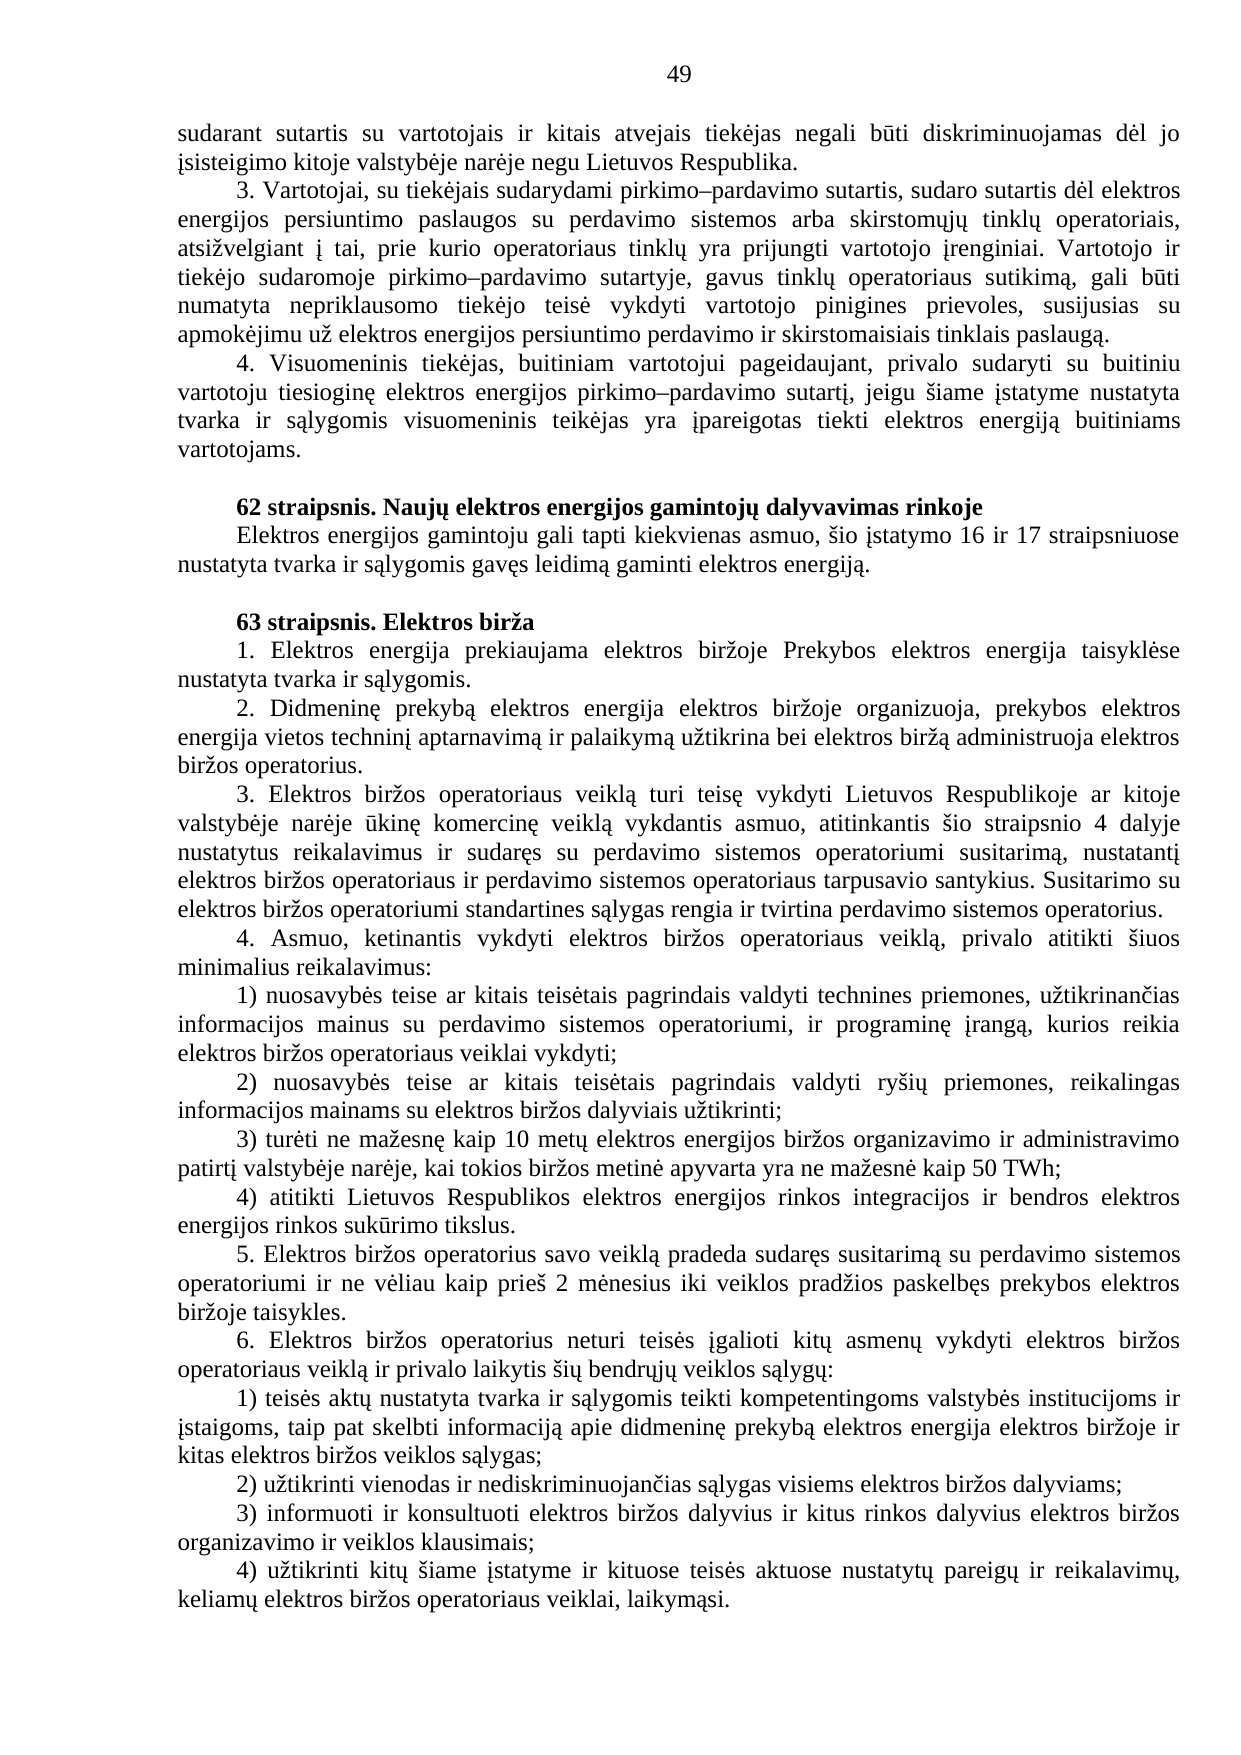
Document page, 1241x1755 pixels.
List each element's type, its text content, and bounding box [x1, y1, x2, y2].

text 62 straipsnis. Naujų elektros energijos gamintojų dalyvavimas rinkoje [177, 492, 1181, 521]
text 3) informuoti ir konsultuoti elektros biržos dalyvius ir kitus rinkos dalyvius elektros biržos organizavimo ir veiklos klausimais; [177, 1498, 1181, 1556]
text 4) užtikrinti kitų šiame įstatyme ir kituose teisės aktuose nustatytų pareigų ir reikalavimų, keliamų elektros biržos operatoriaus veiklai, laikymąsi. [177, 1556, 1181, 1613]
text 2. Didmeninę prekybą elektros energija elektros biržoje organizuoja, prekybos elektros energija vietos techninį aptarnavimą ir palaikymą užtikrina bei elektros biržą administruoja elektros biržos operatorius. [177, 693, 1181, 779]
text 4. Asmuo, ketinantis vykdyti elektros biržos operatoriaus veiklą, privalo atitikti šiuos minimalius reikalavimus: [177, 923, 1181, 981]
text 6. Elektros biržos operatorius neturi teisės įgalioti kitų asmenų vykdyti elektros biržos operatoriaus veiklą ir privalo laikytis šių bendrųjų veiklos sąlygų: [177, 1326, 1181, 1383]
text 5. Elektros biržos operatorius savo veiklą pradeda sudaręs susitarimą su perdavimo sistemos operatoriumi ir ne vėliau kaip prieš 2 mėnesius iki veiklos pradžios paskelbęs prekybos elektros biržoje taisykles. [177, 1239, 1181, 1326]
text 2) užtikrinti vienodas ir nediskriminuojančias sąlygas visiems elektros biržos dalyviams; [177, 1469, 1181, 1498]
text sudarant sutartis su vartotojais ir kitais atvejais tiekėjas negali būti diskriminuojamas dėl jo įsisteigimo kitoje valstybėje narėje negu Lietuvos Respublika. [177, 118, 1181, 176]
text Elektros energijos gamintoju gali tapti kiekvienas asmuo, šio įstatymo 16 ir 17 straipsniuose nustatyta tvarka ir sąlygomis gavęs leidimą gaminti elektros energiją. [177, 521, 1181, 578]
text 1) nuosavybės teise ar kitais teisėtais pagrindais valdyti technines priemones, užtikrinančias informacijos mainus su perdavimo sistemos operatoriumi, ir programinę įrangą, kurios reikia elektros biržos operatoriaus veiklai vykdyti; [177, 981, 1181, 1067]
text 2) nuosavybės teise ar kitais teisėtais pagrindais valdyti ryšių priemones, reikalingas informacijos mainams su elektros biržos dalyviais užtikrinti; [177, 1067, 1181, 1124]
text 3. Vartotojai, su tiekėjais sudarydami pirkimo–pardavimo sutartis, sudaro sutartis dėl elektros energijos persiuntimo paslaugos su perdavimo sistemos arba skirstomųjų tinklų operatoriais, atsižvelgiant į tai, prie kurio operatoriaus tinklų yra prijungti vartotojo įrenginiai. Vartotojo ir tiekėjo sudaromoje pirkimo–pardavimo sutartyje, gavus tinklų operatoriaus sutikimą, gali būti numatyta nepriklausomo tiekėjo teisė vykdyti vartotojo pinigines prievoles, susijusias su apmokėjimu už elektros energijos persiuntimo perdavimo ir skirstomaisiais tinklais paslaugą. [177, 176, 1181, 348]
text 63 straipsnis. Elektros birža [177, 607, 1181, 636]
text 4. Visuomeninis tiekėjas, buitiniam vartotojui pageidaujant, privalo sudaryti su buitiniu vartotoju tiesioginę elektros energijos pirkimo–pardavimo sutartį, jeigu šiame įstatyme nustatyta tvarka ir sąlygomis visuomeninis teikėjas yra įpareigotas tiekti elektros energiją buitiniams vartotojams. [177, 348, 1181, 463]
text 3. Elektros biržos operatoriaus veiklą turi teisę vykdyti Lietuvos Respublikoje ar kitoje valstybėje narėje ūkinę komercinę veiklą vykdantis asmuo, atitinkantis šio straipsnio 4 dalyje nustatytus reikalavimus ir sudaręs su perdavimo sistemos operatoriumi susitarimą, nustatantį elektros biržos operatoriaus ir perdavimo sistemos operatoriaus tarpusavio santykius. Susitarimo su elektros biržos operatoriumi standartines sąlygas rengia ir tvirtina perdavimo sistemos operatorius. [177, 779, 1181, 923]
text 1) teisės aktų nustatyta tvarka ir sąlygomis teikti kompetentingoms valstybės institucijoms ir įstaigoms, taip pat skelbti informaciją apie didmeninę prekybą elektros energija elektros biržoje ir kitas elektros biržos veiklos sąlygas; [177, 1383, 1181, 1469]
text 4) atitikti Lietuvos Respublikos elektros energijos rinkos integracijos ir bendros elektros energijos rinkos sukūrimo tikslus. [177, 1182, 1181, 1239]
text 3) turėti ne mažesnę kaip 10 metų elektros energijos biržos organizavimo ir administravimo patirtį valstybėje narėje, kai tokios biržos metinė apyvarta yra ne mažesnė kaip 50 TWh; [177, 1124, 1181, 1182]
text 1. Elektros energija prekiaujama elektros biržoje Prekybos elektros energija taisyklėse nustatyta tvarka ir sąlygomis. [177, 636, 1181, 693]
